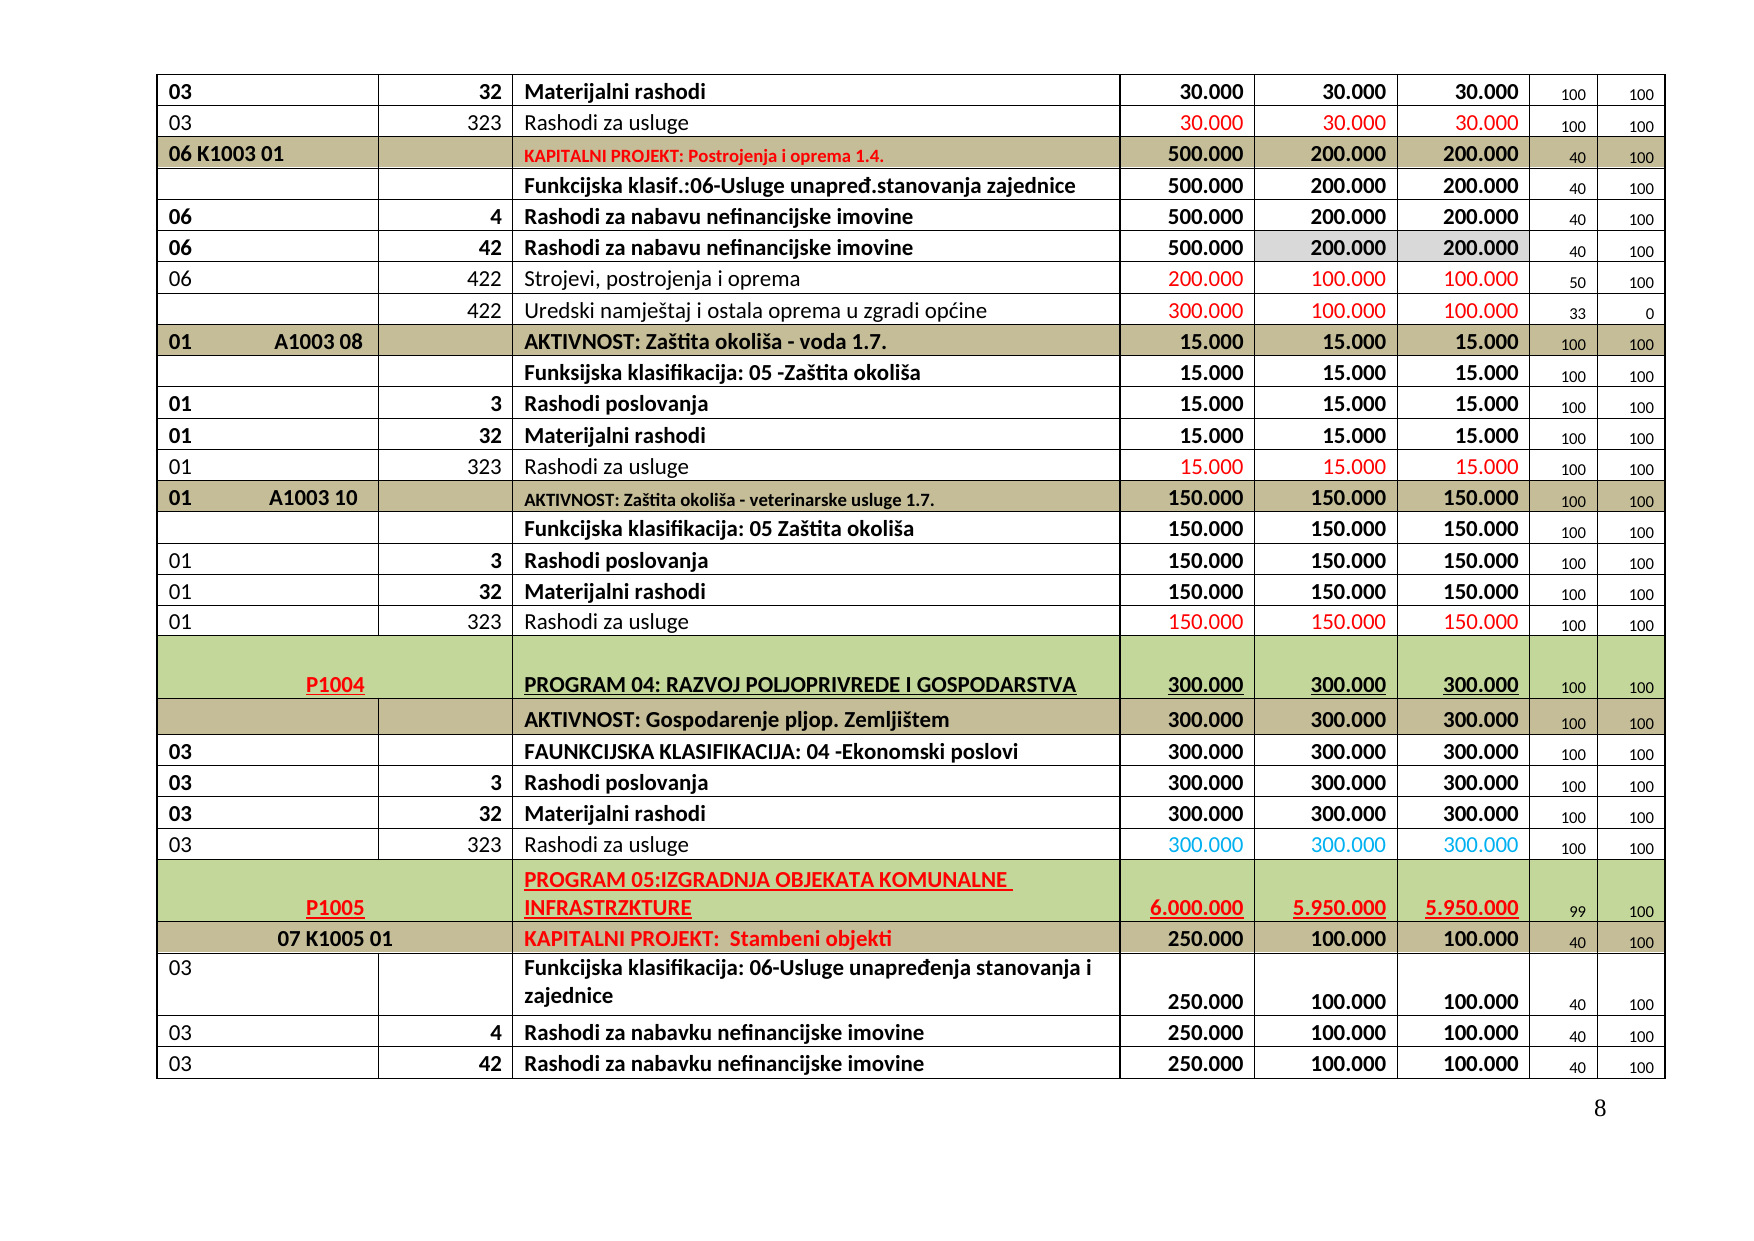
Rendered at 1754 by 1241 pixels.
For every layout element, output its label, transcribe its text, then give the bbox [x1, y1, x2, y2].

table_cell 03 [158, 1016, 378, 1046]
table_cell 150.000 [1398, 575, 1529, 605]
table_cell KAPITALNI PROJEKT: Stambeni objekti [513, 922, 1119, 952]
table_cell 03 [158, 829, 378, 859]
table_cell 100 [1530, 797, 1597, 827]
table_cell 150.000 [1255, 606, 1397, 635]
table_cell 100.000 [1398, 262, 1529, 292]
table_cell 100.000 [1255, 262, 1397, 292]
table_cell 300.000 [1398, 766, 1529, 796]
table_cell 200.000 [1398, 137, 1529, 167]
table_cell [379, 481, 512, 511]
table_cell 300.000 [1121, 766, 1254, 796]
table_cell 100 [1598, 75, 1664, 105]
table_cell AKTIVNOST: Zaštita okoliša - voda 1.7. [513, 325, 1119, 355]
table_cell 100 [1598, 575, 1664, 605]
table_cell 01 [158, 606, 378, 635]
table_cell 300.000 [1121, 735, 1254, 765]
table_cell 03 [158, 75, 378, 105]
table_cell 100 [1530, 575, 1597, 605]
table_cell 06 [158, 262, 378, 292]
table_cell 30.000 [1121, 75, 1254, 105]
table_cell 100 [1530, 419, 1597, 449]
table_cell 4 [379, 1016, 512, 1046]
table_cell [158, 512, 378, 542]
table_cell 100 [1598, 735, 1664, 765]
table_cell 200.000 [1255, 200, 1397, 230]
table_cell 30.000 [1121, 106, 1254, 136]
table_cell Rashodi poslovanja [513, 766, 1119, 796]
table_cell 300.000 [1121, 294, 1254, 324]
table_cell PROGRAM 05:IZGRADNJA OBJEKATA KOMUNALNE INFRASTRZKTURE [513, 860, 1119, 921]
table_cell [158, 169, 378, 199]
table_cell 100 [1530, 636, 1597, 698]
table_cell 100 [1530, 699, 1597, 734]
table_cell 01 [158, 387, 378, 417]
table_cell 32 [379, 575, 512, 605]
table_cell 250.000 [1121, 1016, 1254, 1046]
table_cell 42 [379, 1047, 512, 1077]
table_cell 422 [379, 294, 512, 324]
table_cell [379, 735, 512, 765]
table_cell 300.000 [1398, 735, 1529, 765]
table_cell 323 [379, 606, 512, 635]
table_cell 40 [1530, 200, 1597, 230]
table_cell 100 [1598, 481, 1664, 511]
table_cell 100 [1598, 137, 1664, 167]
table_cell [379, 512, 512, 542]
table_cell 01 A1003 10 [158, 481, 378, 511]
table_cell 100 [1598, 544, 1664, 574]
table_cell 300.000 [1121, 699, 1254, 734]
table_cell 200.000 [1255, 137, 1397, 167]
table_cell 100 [1598, 231, 1664, 261]
table_cell 250.000 [1121, 954, 1254, 1015]
table_cell 33 [1530, 294, 1597, 324]
table_cell 100.000 [1255, 954, 1397, 1015]
table_cell 03 [158, 797, 378, 827]
table_cell KAPITALNI PROJEKT: Postrojenja i oprema 1.4. [513, 137, 1119, 167]
table_cell 150.000 [1398, 544, 1529, 574]
table_cell 100 [1598, 106, 1664, 136]
table_cell 15.000 [1398, 450, 1529, 480]
table_cell Funkcijska klasifikacija: 05 Zaštita okoliša [513, 512, 1119, 542]
table_cell Strojevi, postrojenja i oprema [513, 262, 1119, 292]
table_cell 5.950.000 [1255, 860, 1397, 921]
table_cell 200.000 [1255, 231, 1397, 261]
table_cell 100 [1530, 75, 1597, 105]
table_cell 30.000 [1398, 106, 1529, 136]
table_cell 422 [379, 262, 512, 292]
table_cell 100 [1598, 1047, 1664, 1077]
table_cell 03 [158, 1047, 378, 1077]
table_cell 150.000 [1255, 512, 1397, 542]
table_cell 15.000 [1255, 450, 1397, 480]
table_cell 40 [1530, 922, 1597, 952]
table_cell 50 [1530, 262, 1597, 292]
table_cell 6.000.000 [1121, 860, 1254, 921]
table_cell 100 [1598, 954, 1664, 1015]
table_cell P1004 [158, 636, 512, 698]
table_cell 06 K1003 01 [158, 137, 378, 167]
table_cell 15.000 [1398, 387, 1529, 417]
table_cell 06 [158, 200, 378, 230]
table_cell 300.000 [1398, 636, 1529, 698]
table_cell Funksijska klasifikacija: 05 -Zaštita okoliša [513, 356, 1119, 386]
table_cell Materijalni rashodi [513, 419, 1119, 449]
table_cell 100 [1598, 860, 1664, 921]
table_cell 500.000 [1121, 200, 1254, 230]
table_cell 100 [1598, 766, 1664, 796]
table_cell 200.000 [1398, 200, 1529, 230]
table_cell 150.000 [1255, 575, 1397, 605]
table_cell [158, 356, 378, 386]
table_cell 100 [1530, 325, 1597, 355]
table_cell 15.000 [1121, 450, 1254, 480]
table_cell 15.000 [1121, 387, 1254, 417]
table_cell 100 [1598, 829, 1664, 859]
table_cell 300.000 [1121, 797, 1254, 827]
table_cell 100 [1530, 481, 1597, 511]
table_cell 100 [1530, 829, 1597, 859]
table_cell 15.000 [1398, 356, 1529, 386]
table_cell 15.000 [1398, 325, 1529, 355]
table_cell 250.000 [1121, 1047, 1254, 1077]
table_cell 300.000 [1255, 766, 1397, 796]
table_cell Materijalni rashodi [513, 75, 1119, 105]
table_cell 32 [379, 797, 512, 827]
table_cell 100 [1530, 450, 1597, 480]
table_cell Rashodi za usluge [513, 829, 1119, 859]
table_cell 100 [1530, 735, 1597, 765]
table_cell 100 [1530, 387, 1597, 417]
table_cell 01 [158, 544, 378, 574]
table_cell Rashodi poslovanja [513, 544, 1119, 574]
table_cell Rashodi poslovanja [513, 387, 1119, 417]
table_cell 15.000 [1398, 419, 1529, 449]
table_cell [158, 294, 378, 324]
table_cell 300.000 [1255, 735, 1397, 765]
table_cell 100 [1598, 606, 1664, 635]
table_cell 100 [1598, 922, 1664, 952]
table_cell 150.000 [1121, 606, 1254, 635]
table_cell 40 [1530, 231, 1597, 261]
table_cell 100 [1598, 387, 1664, 417]
table_cell 200.000 [1121, 262, 1254, 292]
table_cell 15.000 [1121, 356, 1254, 386]
table_cell 100 [1598, 1016, 1664, 1046]
table_cell 300.000 [1121, 829, 1254, 859]
table_cell 200.000 [1398, 231, 1529, 261]
table_cell 300.000 [1255, 636, 1397, 698]
table_cell 15.000 [1255, 419, 1397, 449]
table_cell Funkcijska klasif.:06-Usluge unapređ.stanovanja zajednice [513, 169, 1119, 199]
table_cell 200.000 [1255, 169, 1397, 199]
table_cell 40 [1530, 954, 1597, 1015]
table_cell 100 [1598, 512, 1664, 542]
table_cell 32 [379, 419, 512, 449]
table_cell 0 [1598, 294, 1664, 324]
table_cell 15.000 [1121, 419, 1254, 449]
table_cell 40 [1530, 1016, 1597, 1046]
table_cell 100 [1598, 636, 1664, 698]
table_cell 500.000 [1121, 137, 1254, 167]
table_cell FAUNKCIJSKA KLASIFIKACIJA: 04 -Ekonomski poslovi [513, 735, 1119, 765]
table_cell 100 [1598, 699, 1664, 734]
table_cell 150.000 [1255, 544, 1397, 574]
table_cell 40 [1530, 137, 1597, 167]
table_cell 100 [1598, 356, 1664, 386]
table_cell 100 [1530, 106, 1597, 136]
table_cell 15.000 [1255, 325, 1397, 355]
table_cell 100 [1598, 325, 1664, 355]
table_cell 100 [1598, 450, 1664, 480]
table_cell 06 [158, 231, 378, 261]
table_cell 3 [379, 766, 512, 796]
table_cell Rashodi za nabavu nefinancijske imovine [513, 231, 1119, 261]
table_cell 150.000 [1121, 544, 1254, 574]
table_cell AKTIVNOST: Zaštita okoliša - veterinarske usluge 1.7. [513, 481, 1119, 511]
table_cell 40 [1530, 169, 1597, 199]
table_cell 99 [1530, 860, 1597, 921]
table_cell P1005 [158, 860, 512, 921]
table_cell 323 [379, 829, 512, 859]
table_cell 150.000 [1398, 481, 1529, 511]
table_cell 100.000 [1398, 294, 1529, 324]
table_cell 150.000 [1398, 606, 1529, 635]
table_cell [379, 325, 512, 355]
table_cell 150.000 [1398, 512, 1529, 542]
table_cell 15.000 [1255, 356, 1397, 386]
table_cell 100.000 [1398, 922, 1529, 952]
table_cell [158, 699, 378, 734]
table_cell 15.000 [1121, 325, 1254, 355]
table_cell 300.000 [1398, 829, 1529, 859]
table_cell 100 [1530, 766, 1597, 796]
table_cell 01 [158, 575, 378, 605]
table_cell 100.000 [1255, 1047, 1397, 1077]
table_cell 100 [1530, 512, 1597, 542]
table_cell 100.000 [1398, 954, 1529, 1015]
table_cell Rashodi za usluge [513, 106, 1119, 136]
table_cell 200.000 [1398, 169, 1529, 199]
table_cell Rashodi za nabavu nefinancijske imovine [513, 200, 1119, 230]
table_cell 01 [158, 450, 378, 480]
table_cell 100.000 [1398, 1016, 1529, 1046]
table_cell 150.000 [1255, 481, 1397, 511]
table_cell [379, 169, 512, 199]
table_cell Uredski namještaj i ostala oprema u zgradi općine [513, 294, 1119, 324]
table_cell 07 K1005 01 [158, 922, 512, 952]
table_cell 100 [1598, 262, 1664, 292]
table_cell 100.000 [1398, 1047, 1529, 1077]
table_cell Materijalni rashodi [513, 797, 1119, 827]
table_cell 100 [1598, 200, 1664, 230]
table_cell [379, 137, 512, 167]
table_cell [379, 954, 512, 1015]
table_cell 4 [379, 200, 512, 230]
table_cell 500.000 [1121, 231, 1254, 261]
table_cell PROGRAM 04: RAZVOJ POLJOPRIVREDE I GOSPODARSTVA [513, 636, 1119, 698]
table_cell 300.000 [1398, 699, 1529, 734]
table_cell 500.000 [1121, 169, 1254, 199]
table_cell 300.000 [1398, 797, 1529, 827]
table_cell 323 [379, 450, 512, 480]
table_cell 100 [1530, 606, 1597, 635]
table_cell 03 [158, 735, 378, 765]
table_cell 30.000 [1398, 75, 1529, 105]
table_cell 15.000 [1255, 387, 1397, 417]
table_cell 03 [158, 954, 378, 1015]
table_cell 100 [1598, 419, 1664, 449]
table_cell [379, 356, 512, 386]
table_cell 01 [158, 419, 378, 449]
table_cell [379, 699, 512, 734]
table_cell Rashodi za usluge [513, 450, 1119, 480]
table_cell 100 [1598, 169, 1664, 199]
table_cell 300.000 [1255, 829, 1397, 859]
table_cell 01 A1003 08 [158, 325, 378, 355]
table_cell 150.000 [1121, 575, 1254, 605]
table_cell Rashodi za usluge [513, 606, 1119, 635]
table_cell 3 [379, 387, 512, 417]
table_cell 32 [379, 75, 512, 105]
table_cell 300.000 [1255, 699, 1397, 734]
table_cell 100.000 [1255, 1016, 1397, 1046]
table_cell 3 [379, 544, 512, 574]
table_cell 30.000 [1255, 75, 1397, 105]
table_cell 42 [379, 231, 512, 261]
table_cell 30.000 [1255, 106, 1397, 136]
table_cell 150.000 [1121, 512, 1254, 542]
table_cell 323 [379, 106, 512, 136]
table_cell 100 [1598, 797, 1664, 827]
table_cell 300.000 [1255, 797, 1397, 827]
table_cell AKTIVNOST: Gospodarenje pljop. Zemljištem [513, 699, 1119, 734]
table_cell 100.000 [1255, 294, 1397, 324]
table_cell 100 [1530, 544, 1597, 574]
table_cell Funkcijska klasifikacija: 06-Usluge unapređenja stanovanja i zajednice [513, 954, 1119, 1015]
table_cell Rashodi za nabavku nefinancijske imovine [513, 1047, 1119, 1077]
table_cell 100 [1530, 356, 1597, 386]
table_cell 40 [1530, 1047, 1597, 1077]
table_cell Materijalni rashodi [513, 575, 1119, 605]
table_cell 5.950.000 [1398, 860, 1529, 921]
table_cell 100.000 [1255, 922, 1397, 952]
table_cell 300.000 [1121, 636, 1254, 698]
table_cell Rashodi za nabavku nefinancijske imovine [513, 1016, 1119, 1046]
table_cell 150.000 [1121, 481, 1254, 511]
table_cell 250.000 [1121, 922, 1254, 952]
table_cell 03 [158, 766, 378, 796]
table_cell 03 [158, 106, 378, 136]
